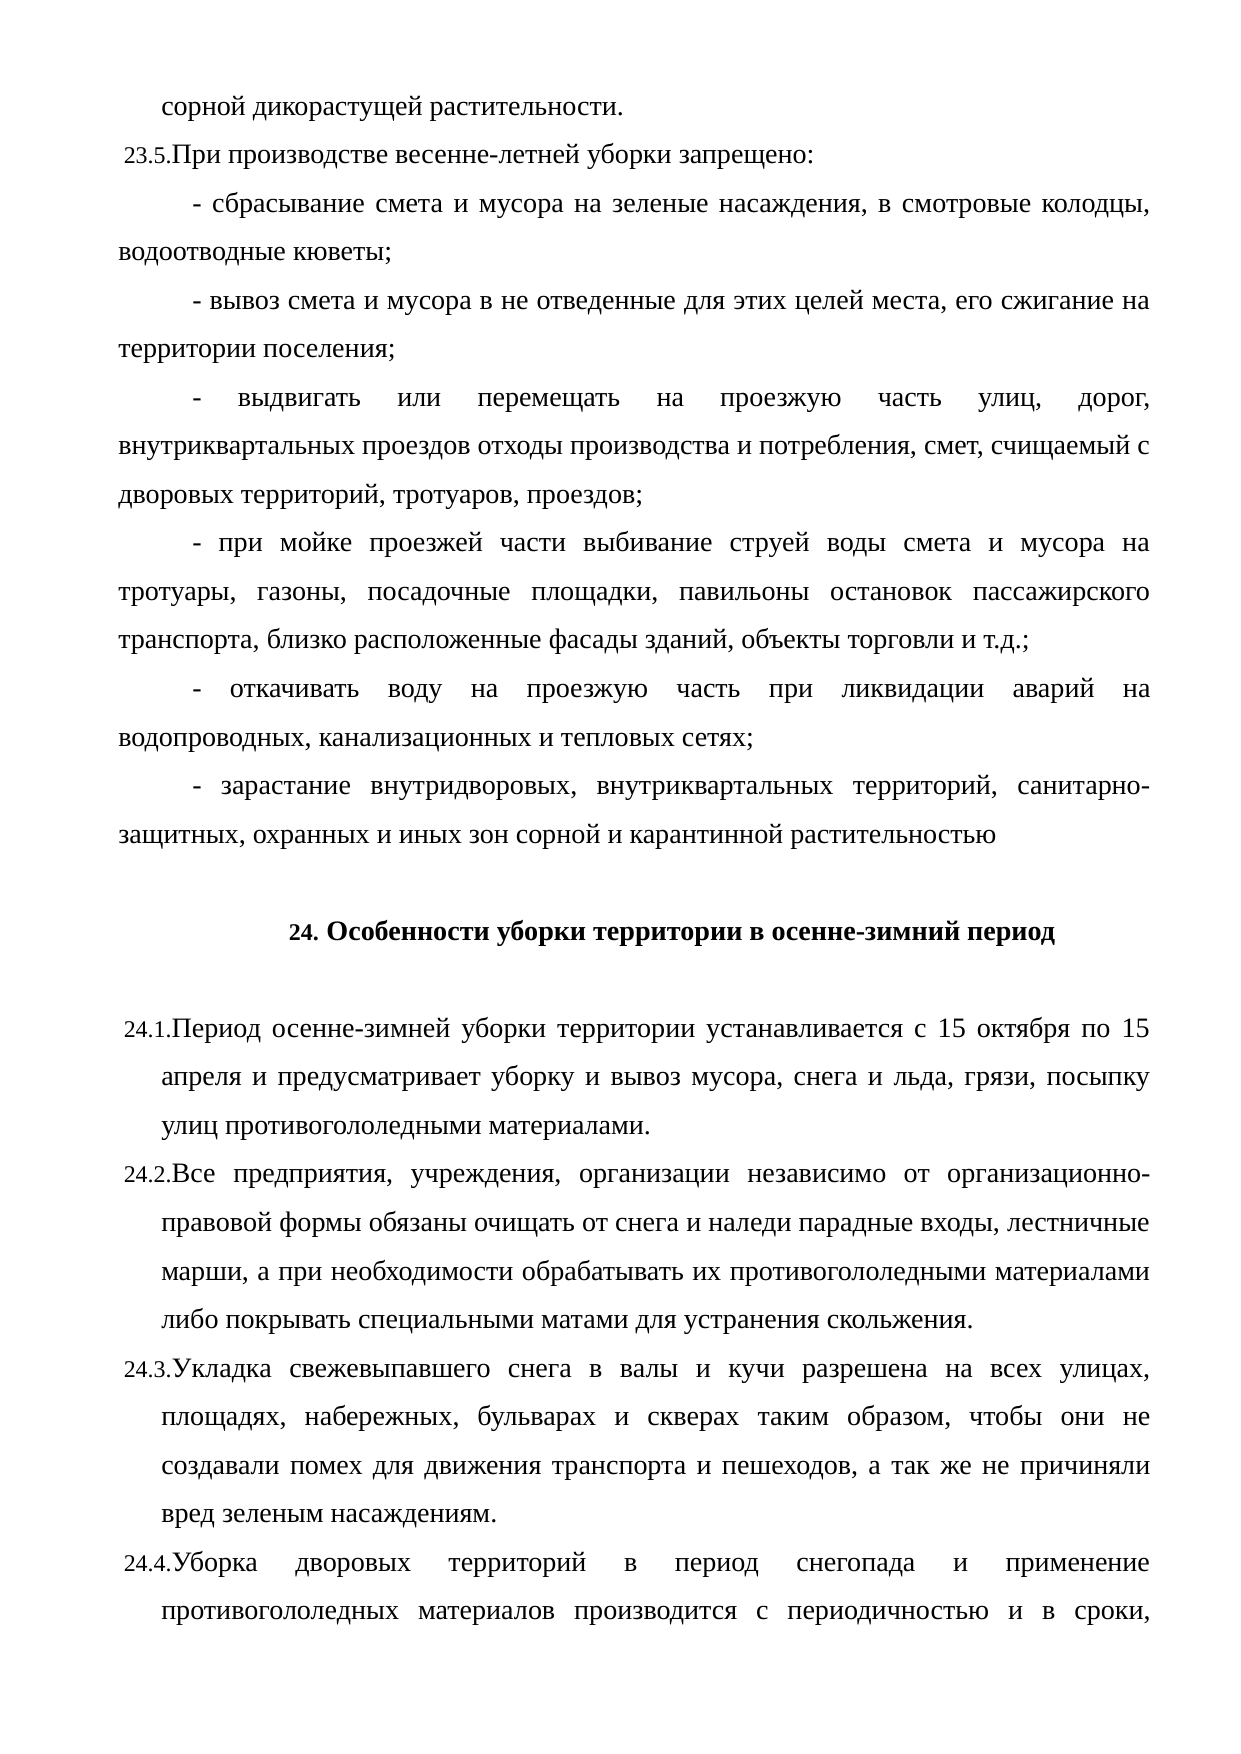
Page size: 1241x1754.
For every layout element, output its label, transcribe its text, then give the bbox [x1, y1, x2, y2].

list Особенности уборки территории в осенне-зимний период [193, 914, 1151, 946]
list сорной дикорастущей растительности. [123, 89, 1151, 121]
text - выдвигать или перемещать на проезжую часть улиц, дорог, внутриквартальных проездов отходы производства и потребления, смет, счищаемый с дворовых территорий, тротуаров, проездов; [118, 380, 1151, 509]
list При производстве весенне-летней уборки запрещено: [123, 137, 1151, 169]
text - откачивать воду на проезжую часть при ликвидации аварий на водопроводных, канализационных и тепловых сетях; [118, 671, 1151, 752]
list Период осенне-зимней уборки территории устанавливается с 15 октября по 15 апреля и предусматривает уборку и вывоз мусора, снега и льда, грязи, посыпку улиц противогололедными материалами. [123, 1011, 1151, 1140]
list Укладка свежевыпавшего снега в валы и кучи разрешена на всех улицах, площадях, набережных, бульварах и скверах таким образом, чтобы они не создавали помех для движения транспорта и пешеходов, а так же не причиняли вред зеленым насаждениям. [123, 1351, 1151, 1529]
text - при мойке проезжей части выбивание струей воды смета и мусора на тротуары, газоны, посадочные площадки, павильоны остановок пассажирского транспорта, близко расположенные фасады зданий, объекты торговли и т.д.; [118, 526, 1151, 655]
text - сбрасывание смета и мусора на зеленые насаждения, в смотровые колодцы, водоотводные кюветы; [118, 186, 1151, 267]
text - зарастание внутридворовых, внутриквартальных территорий, санитарно-защитных, охранных и иных зон сорной и карантинной растительностью [118, 768, 1151, 849]
list Уборка дворовых территорий в период снегопада и применение противогололедных материалов производится с периодичностью и в сроки, [123, 1545, 1151, 1626]
list Все предприятия, учреждения, организации независимо от организационно-правовой формы обязаны очищать от снега и наледи парадные входы, лестничные марши, а при необходимости обрабатывать их противогололедными материалами либо покрывать специальными матами для устранения скольжения. [123, 1157, 1151, 1334]
text - вывоз смета и мусора в не отведенные для этих целей места, его сжигание на территории поселения; [118, 283, 1151, 364]
